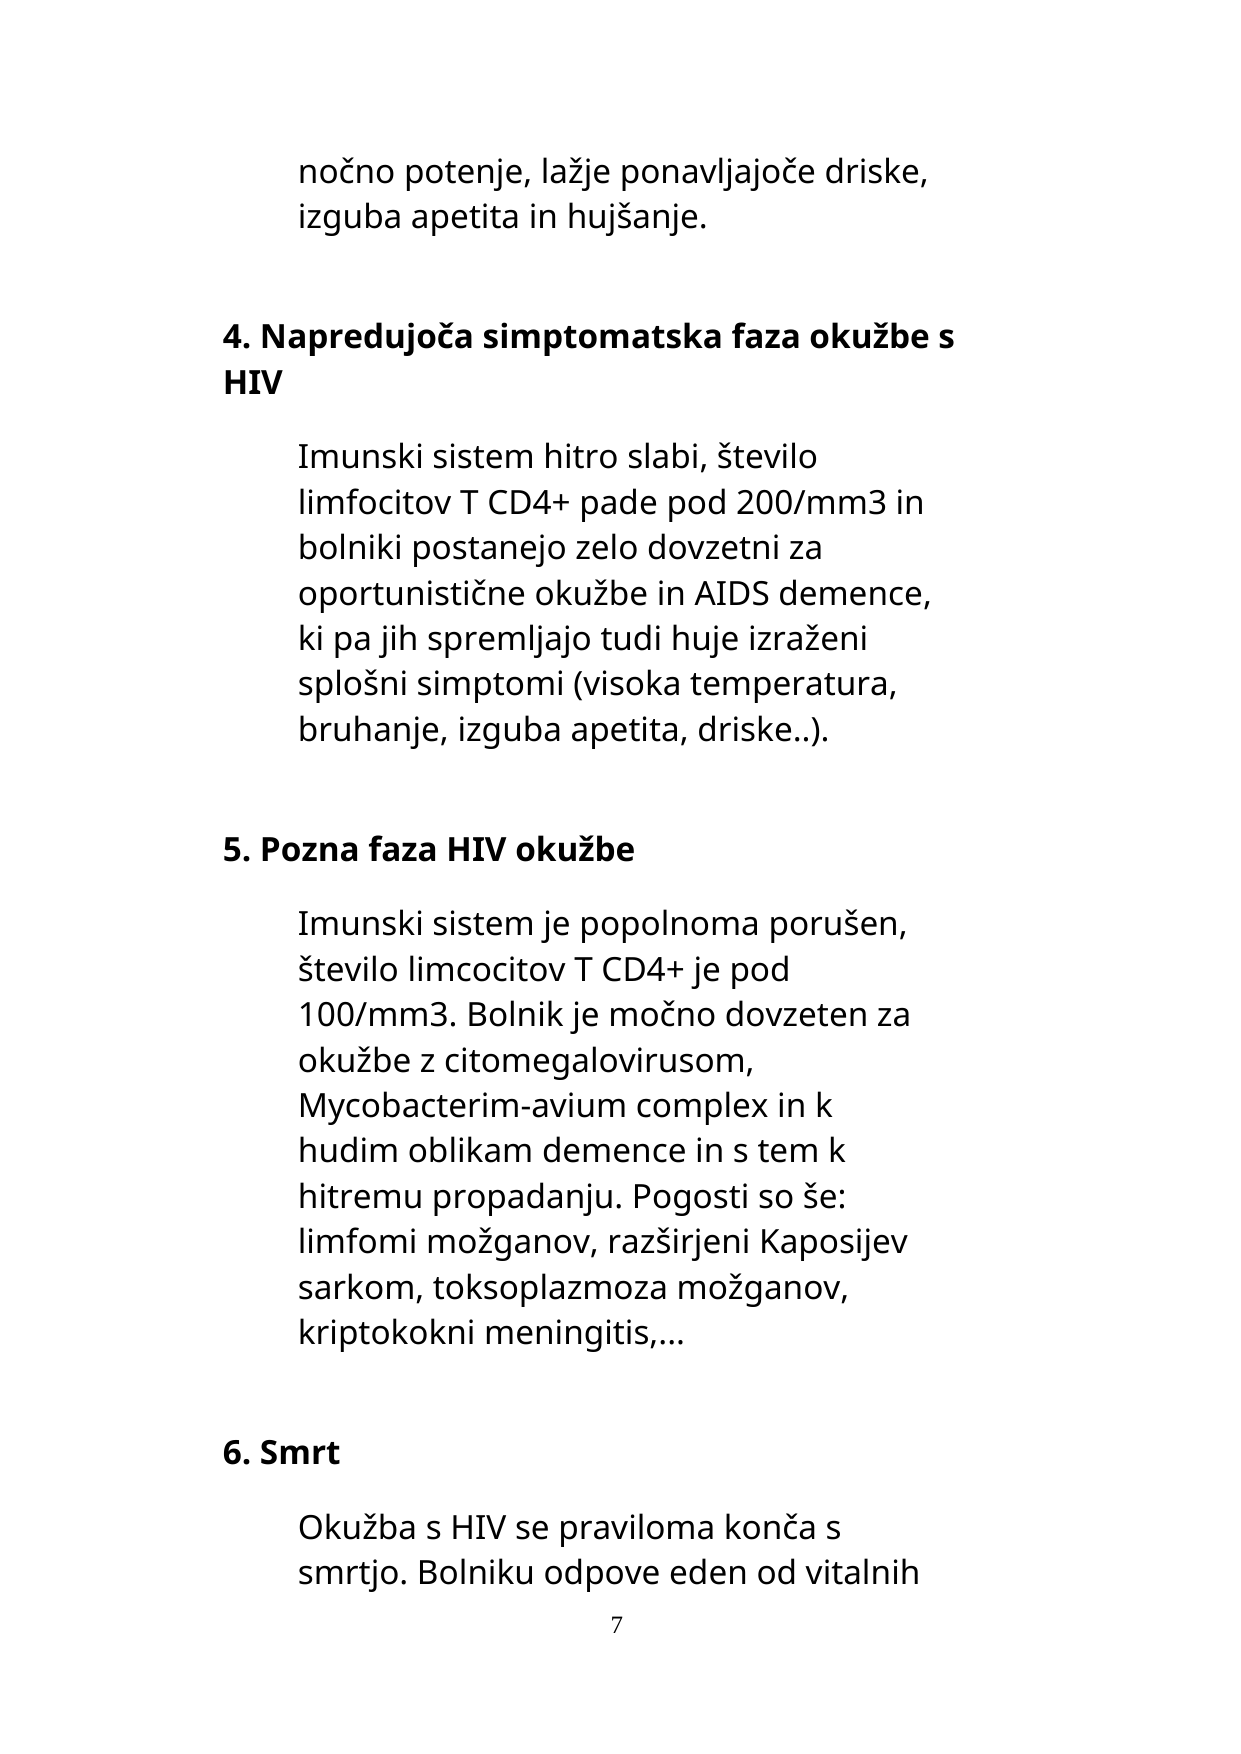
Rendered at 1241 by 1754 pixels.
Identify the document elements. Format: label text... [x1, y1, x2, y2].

text 5. Pozna faza HIV okužbe [223, 780, 1017, 871]
text Okužba s HIV se praviloma konča s smrtjo. Bolniku odpove eden od vitalnih [298, 1503, 942, 1594]
text nočno potenje, lažje ponavljajoče driske, izguba apetita in hujšanje. [298, 148, 942, 238]
text Imunski sistem je popolnoma porušen, število limcocitov T CD4+ je pod 100/mm3. Bolnik je močno dovzeten za okužbe z citomegalovirusom, Mycobacterim-avium complex in k hudim oblikam demence in s tem k hitremu propadanju. Pogosti so še: limfomi možganov, razširjeni Kaposijev sarkom, toksoplazmoza možganov, kriptokokni meningitis,... [298, 900, 942, 1354]
text Imunski sistem hitro slabi, število limfocitov T CD4+ pade pod 200/mm3 in bolniki postanejo zelo dovzetni za oportunistične okužbe in AIDS demence, ki pa jih spremljajo tudi huje izraženi splošni simptomi (visoka temperatura, bruhanje, izguba apetita, driske..). [298, 433, 942, 751]
text 4. Napredujoča simptomatska faza okužbe s HIV [223, 268, 1017, 404]
text 6. Smrt [223, 1383, 1017, 1474]
